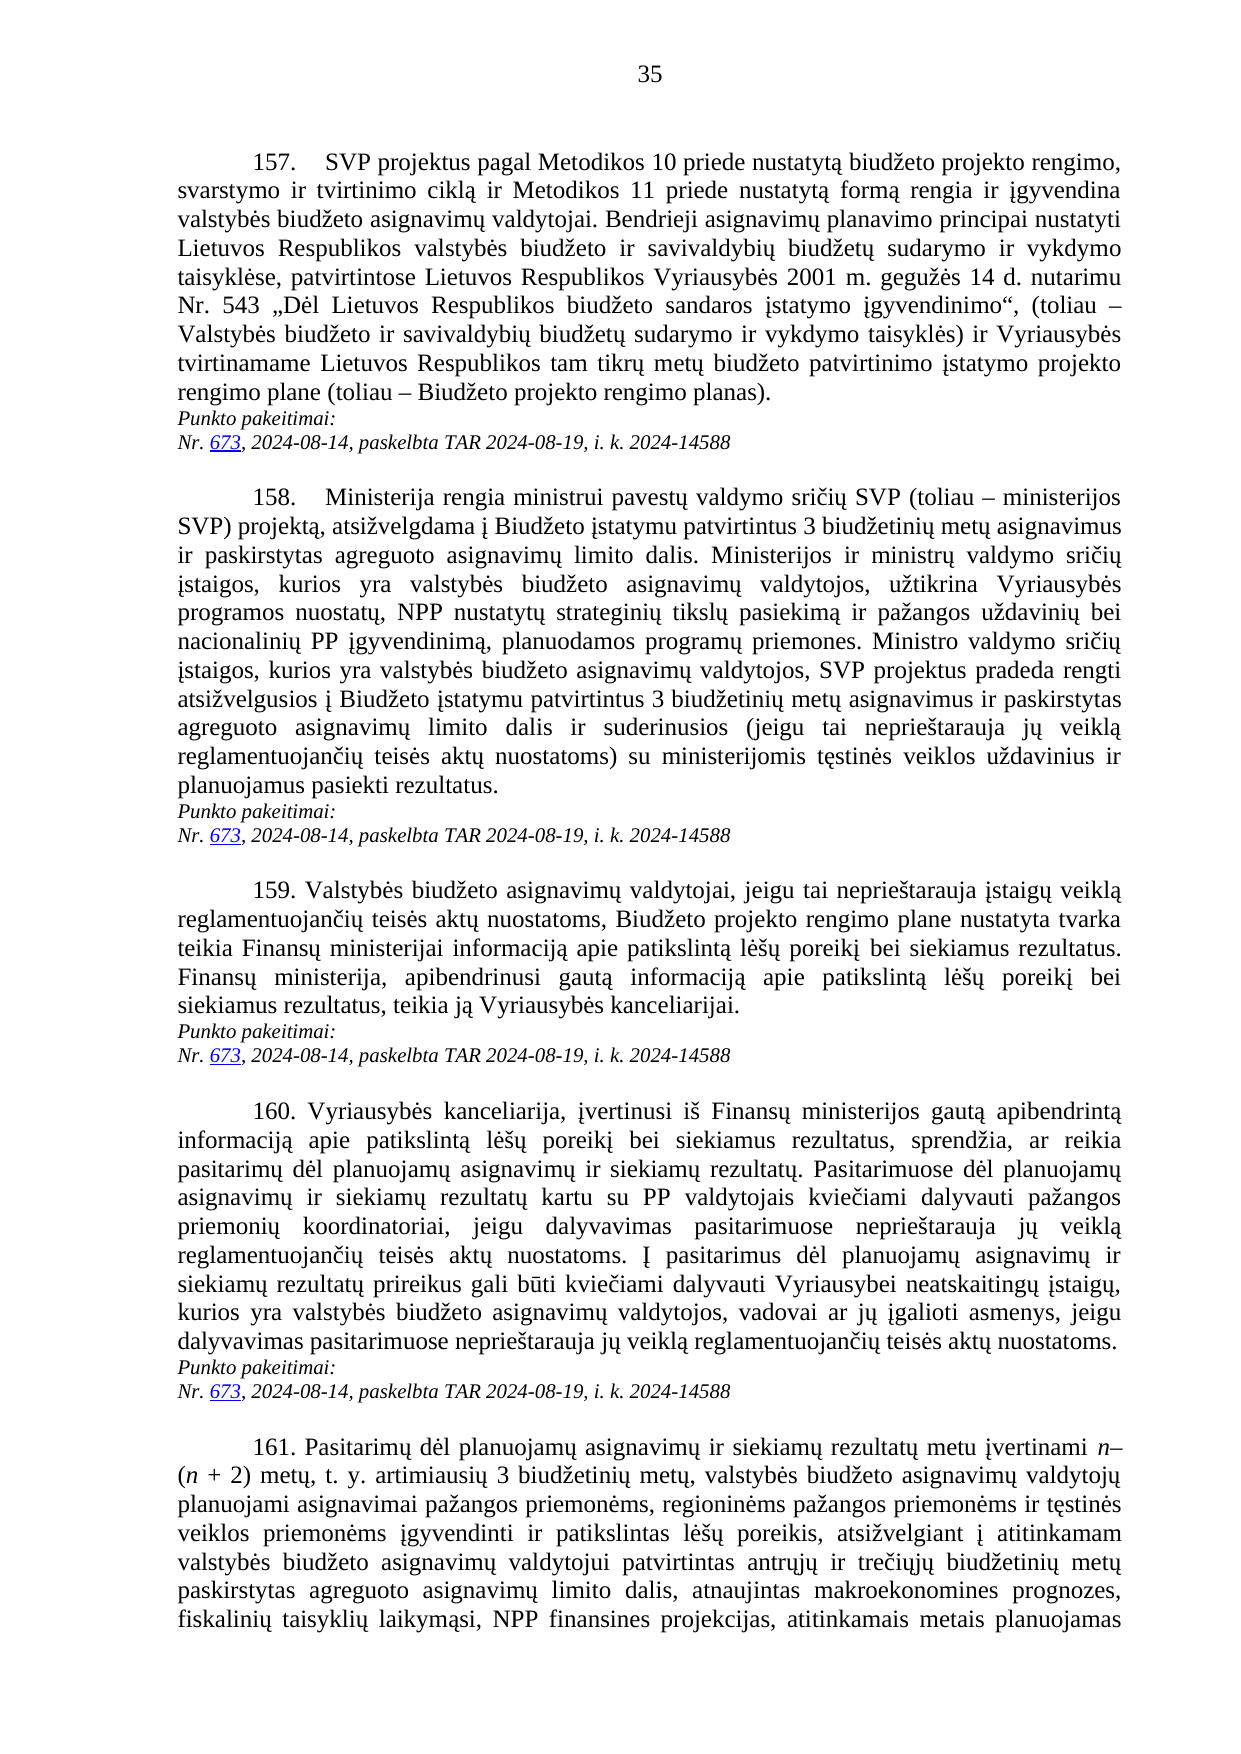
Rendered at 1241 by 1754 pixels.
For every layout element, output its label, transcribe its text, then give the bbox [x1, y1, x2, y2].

text 160. Vyriausybės kanceliarija, įvertinusi iš Finansų ministerijos gautą apibendrintą informaciją apie patikslintą lėšų poreikį bei siekiamus rezultatus, sprendžia, ar reikia pasitarimų dėl planuojamų asignavimų ir siekiamų rezultatų. Pasitarimuose dėl planuojamų asignavimų ir siekiamų rezultatų kartu su PP valdytojais kviečiami dalyvauti pažangos priemonių koordinatoriai, jeigu dalyvavimas pasitarimuose neprieštarauja jų veiklą reglamentuojančių teisės aktų nuostatoms. Į pasitarimus dėl planuojamų asignavimų ir siekiamų rezultatų prireikus gali būti kviečiami dalyvauti Vyriausybei neatskaitingų įstaigų, kurios yra valstybės biudžeto asignavimų valdytojos, vadovai ar jų įgalioti asmenys, jeigu dalyvavimas pasitarimuose neprieštarauja jų veiklą reglamentuojančių teisės aktų nuostatoms. [177, 1096, 1122, 1355]
text 161. Pasitarimų dėl planuojamų asignavimų ir siekiamų rezultatų metu įvertinami n–(n + 2) metų, t. y. artimiausių 3 biudžetinių metų, valstybės biudžeto asignavimų valdytojų planuojami asignavimai pažangos priemonėms, regioninėms pažangos priemonėms ir tęstinės veiklos priemonėms įgyvendinti ir patikslintas lėšų poreikis, atsižvelgiant į atitinkamam valstybės biudžeto asignavimų valdytojui patvirtintas antrųjų ir trečiųjų biudžetinių metų paskirstytas agreguoto asignavimų limito dalis, atnaujintas makroekonomines prognozes, fiskalinių taisyklių laikymąsi, NPP finansines projekcijas, atitinkamais metais planuojamas [177, 1432, 1122, 1633]
text Punkto pakeitimai: [177, 406, 1122, 430]
text Nr. 673, 2024-08-14, paskelbta TAR 2024-08-19, i. k. 2024-14588 [177, 1043, 1122, 1067]
text Nr. 673, 2024-08-14, paskelbta TAR 2024-08-19, i. k. 2024-14588 [177, 1379, 1122, 1403]
text Punkto pakeitimai: [177, 1355, 1122, 1379]
text 158. Ministerija rengia ministrui pavestų valdymo sričių SVP (toliau – ministerijos SVP) projektą, atsižvelgdama į Biudžeto įstatymu patvirtintus 3 biudžetinių metų asignavimus ir paskirstytas agreguoto asignavimų limito dalis. Ministerijos ir ministrų valdymo sričių įstaigos, kurios yra valstybės biudžeto asignavimų valdytojos, užtikrina Vyriausybės programos nuostatų, NPP nustatytų strateginių tikslų pasiekimą ir pažangos uždavinių bei nacionalinių PP įgyvendinimą, planuodamos programų priemones. Ministro valdymo sričių įstaigos, kurios yra valstybės biudžeto asignavimų valdytojos, SVP projektus pradeda rengti atsižvelgusios į Biudžeto įstatymu patvirtintus 3 biudžetinių metų asignavimus ir paskirstytas agreguoto asignavimų limito dalis ir suderinusios (jeigu tai neprieštarauja jų veiklą reglamentuojančių teisės aktų nuostatoms) su ministerijomis tęstinės veiklos uždavinius ir planuojamus pasiekti rezultatus. [177, 482, 1122, 799]
text Nr. 673, 2024-08-14, paskelbta TAR 2024-08-19, i. k. 2024-14588 [177, 823, 1122, 847]
text 157. SVP projektus pagal Metodikos 10 priede nustatytą biudžeto projekto rengimo, svarstymo ir tvirtinimo ciklą ir Metodikos 11 priede nustatytą formą rengia ir įgyvendina valstybės biudžeto asignavimų valdytojai. Bendrieji asignavimų planavimo principai nustatyti Lietuvos Respublikos valstybės biudžeto ir savivaldybių biudžetų sudarymo ir vykdymo taisyklėse, patvirtintose Lietuvos Respublikos Vyriausybės 2001 m. gegužės 14 d. nutarimu Nr. 543 „Dėl Lietuvos Respublikos biudžeto sandaros įstatymo įgyvendinimo“, (toliau – Valstybės biudžeto ir savivaldybių biudžetų sudarymo ir vykdymo taisyklės) ir Vyriausybės tvirtinamame Lietuvos Respublikos tam tikrų metų biudžeto patvirtinimo įstatymo projekto rengimo plane (toliau – Biudžeto projekto rengimo planas). [177, 147, 1122, 406]
text 159. Valstybės biudžeto asignavimų valdytojai, jeigu tai neprieštarauja įstaigų veiklą reglamentuojančių teisės aktų nuostatoms, Biudžeto projekto rengimo plane nustatyta tvarka teikia Finansų ministerijai informaciją apie patikslintą lėšų poreikį bei siekiamus rezultatus. Finansų ministerija, apibendrinusi gautą informaciją apie patikslintą lėšų poreikį bei siekiamus rezultatus, teikia ją Vyriausybės kanceliarijai. [177, 876, 1122, 1019]
text Punkto pakeitimai: [177, 799, 1122, 823]
text Nr. 673, 2024-08-14, paskelbta TAR 2024-08-19, i. k. 2024-14588 [177, 430, 1122, 454]
text Punkto pakeitimai: [177, 1019, 1122, 1043]
